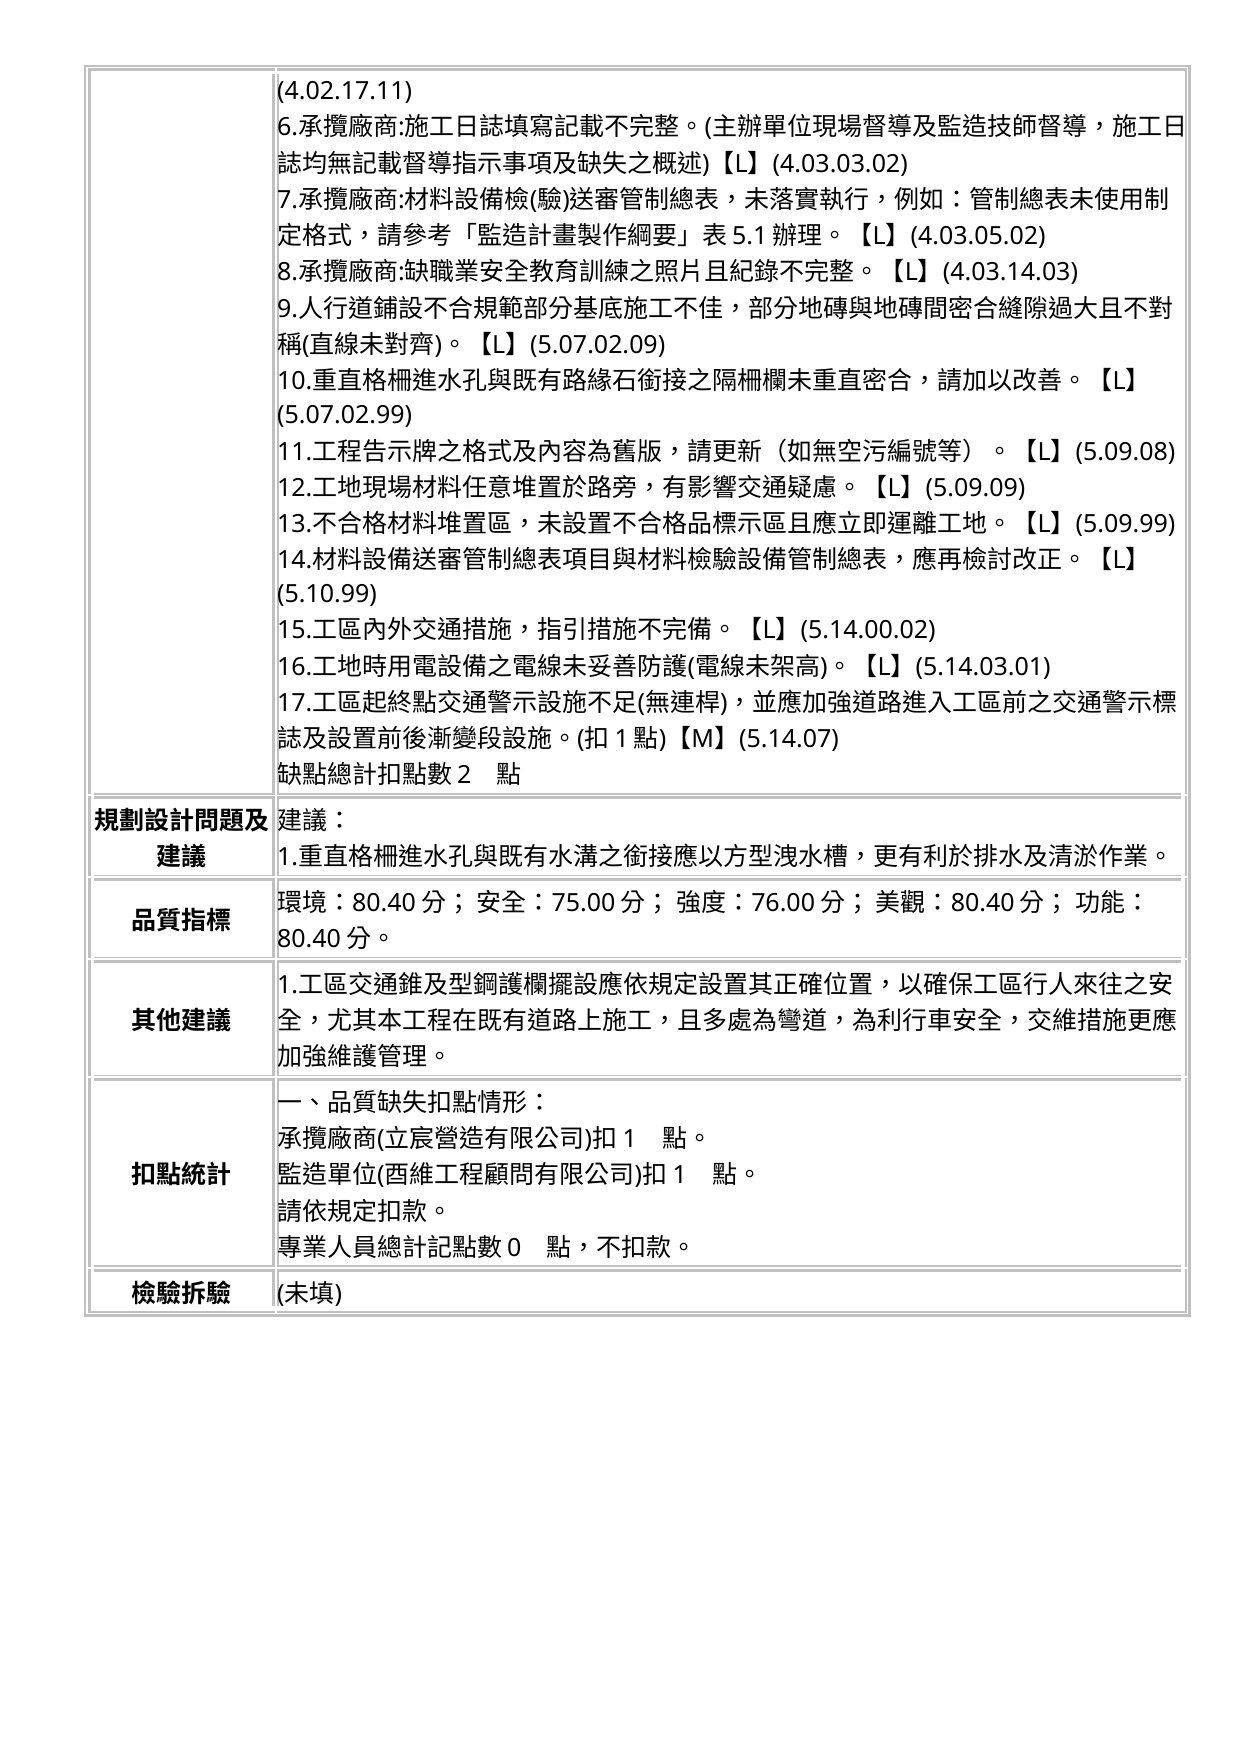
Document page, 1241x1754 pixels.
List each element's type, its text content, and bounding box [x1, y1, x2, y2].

table_cell 檢驗拆驗 [88, 1265, 275, 1311]
table_cell 品質指標 [88, 875, 275, 957]
table_cell 建議： 1.重直格柵進水孔與既有水溝之銜接應以方型洩水槽，更有利於排水及清淤作業。 [275, 793, 1188, 875]
table_cell 一、品質缺失扣點情形： 承攬廠商(立宸營造有限公司)扣 1 點。 監造單位(酉維工程顧問有限公司)扣 1 點。 請依規定扣款。 專業人員總計記點數0 點，不扣款。 [275, 1075, 1188, 1265]
table_cell 規劃設計問題及建議 [88, 793, 275, 875]
table_cell 1.工區交通錐及型鋼護欄擺設應依規定設置其正確位置，以確保工區行人來往之安全，尤其本工程在既有道路上施工，且多處為彎道，為利行車安全，交維措施更應加強維護管理。 [275, 957, 1188, 1075]
table_cell [91, 71, 275, 793]
table_cell 其他建議 [88, 957, 275, 1075]
table_cell 扣點統計 [88, 1075, 275, 1265]
table_cell 環境：80.40分； 安全：75.00分； 強度：76.00分； 美觀：80.40分； 功能：80.40分。 [275, 875, 1188, 957]
table_cell (未填) [275, 1265, 1188, 1311]
table_cell (4.02.17.11) 6.承攬廠商:施工日誌填寫記載不完整。(主辦單位現場督導及監造技師督導，施工日誌均無記載督導指示事項及缺失之概述)【L】(4.03.03.02) 7.承攬廠商:材料設備檢(驗)送審管制總表，未落實執行，例如：管制總表未使用制定格式，請參考「監造計畫製作綱要」表5.1辦理。【L】(4.03.05.02) 8.承攬廠商:缺職業安全教育訓練之照片且紀錄不完整。【L】(4.03.14.03) 9.人行道鋪設不合規範部分基底施工不佳，部分地磚與地磚間密合縫隙過大且不對稱(直線未對齊)。【L】(5.07.02.09) 10.重直格柵進水孔與既有路緣石銜接之隔柵欄未重直密合，請加以改善。【L】(5.07.02.99) 11.工程告示牌之格式及內容為舊版，請更新（如無空污編號等）。【L】(5.09.08) 12.工地現場材料任意堆置於路旁，有影響交通疑慮。【L】(5.09.09) 13.不合格材料堆置區，未設置不合格品標示區且應立即運離工地。【L】(5.09.99) 14.材料設備送審管制總表項目與材料檢驗設備管制總表，應再檢討改正。【L】(5.10.99) 15.工區內外交通措施，指引措施不完備。【L】(5.14.00.02) 16.工地時用電設備之電線未妥善防護(電線未架高)。【L】(5.14.03.01) 17.工區起終點交通警示設施不足(無連桿)，並應加強道路進入工區前之交通警示標誌及設置前後漸變段設施。(扣1點)【M】(5.14.07) 缺點總計扣點數2 點 [275, 67, 1188, 793]
